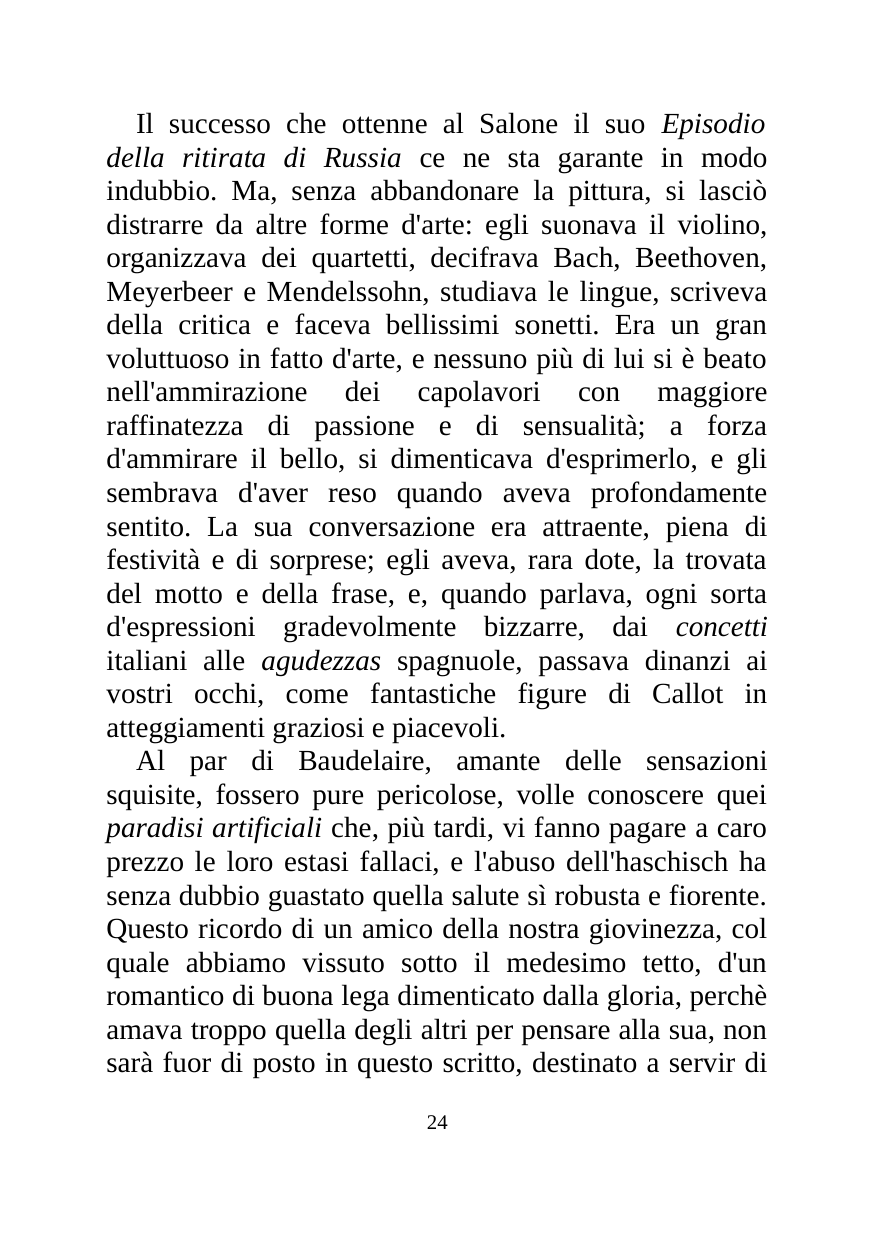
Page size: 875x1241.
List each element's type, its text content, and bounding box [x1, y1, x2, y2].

text Il successo che ottenne al Salone il suo Episodio della ritirata di Russia ce ne sta garante in modo indubbio. Ma, senza abbandonare la pittura, si lasciò distrarre da altre forme d'arte: egli suonava il violino, organizzava dei quartetti, decifrava Bach, Beethoven, Meyerbeer e Mendelssohn, studiava le lingue, scriveva della critica e faceva bellissimi sonetti. Era un gran voluttuoso in fatto d'arte, e nessuno più di lui si è beato nell'ammirazione dei capolavori con maggiore raffinatezza di passione e di sensualità; a forza d'ammirare il bello, si dimenticava d'esprimerlo, e gli sembrava d'aver reso quando aveva profondamente sentito. La sua conversazione era attraente, piena di festività e di sorprese; egli aveva, rara dote, la trovata del motto e della frase, e, quando parlava, ogni sorta d'espressioni gradevolmente bizzarre, dai concetti italiani alle agudezzas spagnuole, passava dinanzi ai vostri occhi, come fantastiche figure di Callot in atteggiamenti graziosi e piacevoli. [106, 106, 768, 743]
text Al par di Baudelaire, amante delle sensazioni squisite, fossero pure pericolose, volle conoscere quei paradisi artificiali che, più tardi, vi fanno pagare a caro prezzo le loro estasi fallaci, e l'abuso dell'haschisch ha senza dubbio guastato quella salute sì robusta e fiorente. Questo ricordo di un amico della nostra giovinezza, col quale abbiamo vissuto sotto il medesimo tetto, d'un romantico di buona lega dimenticato dalla gloria, perchè amava troppo quella degli altri per pensare alla sua, non sarà fuor di posto in questo scritto, destinato a servir di [106, 743, 768, 1079]
